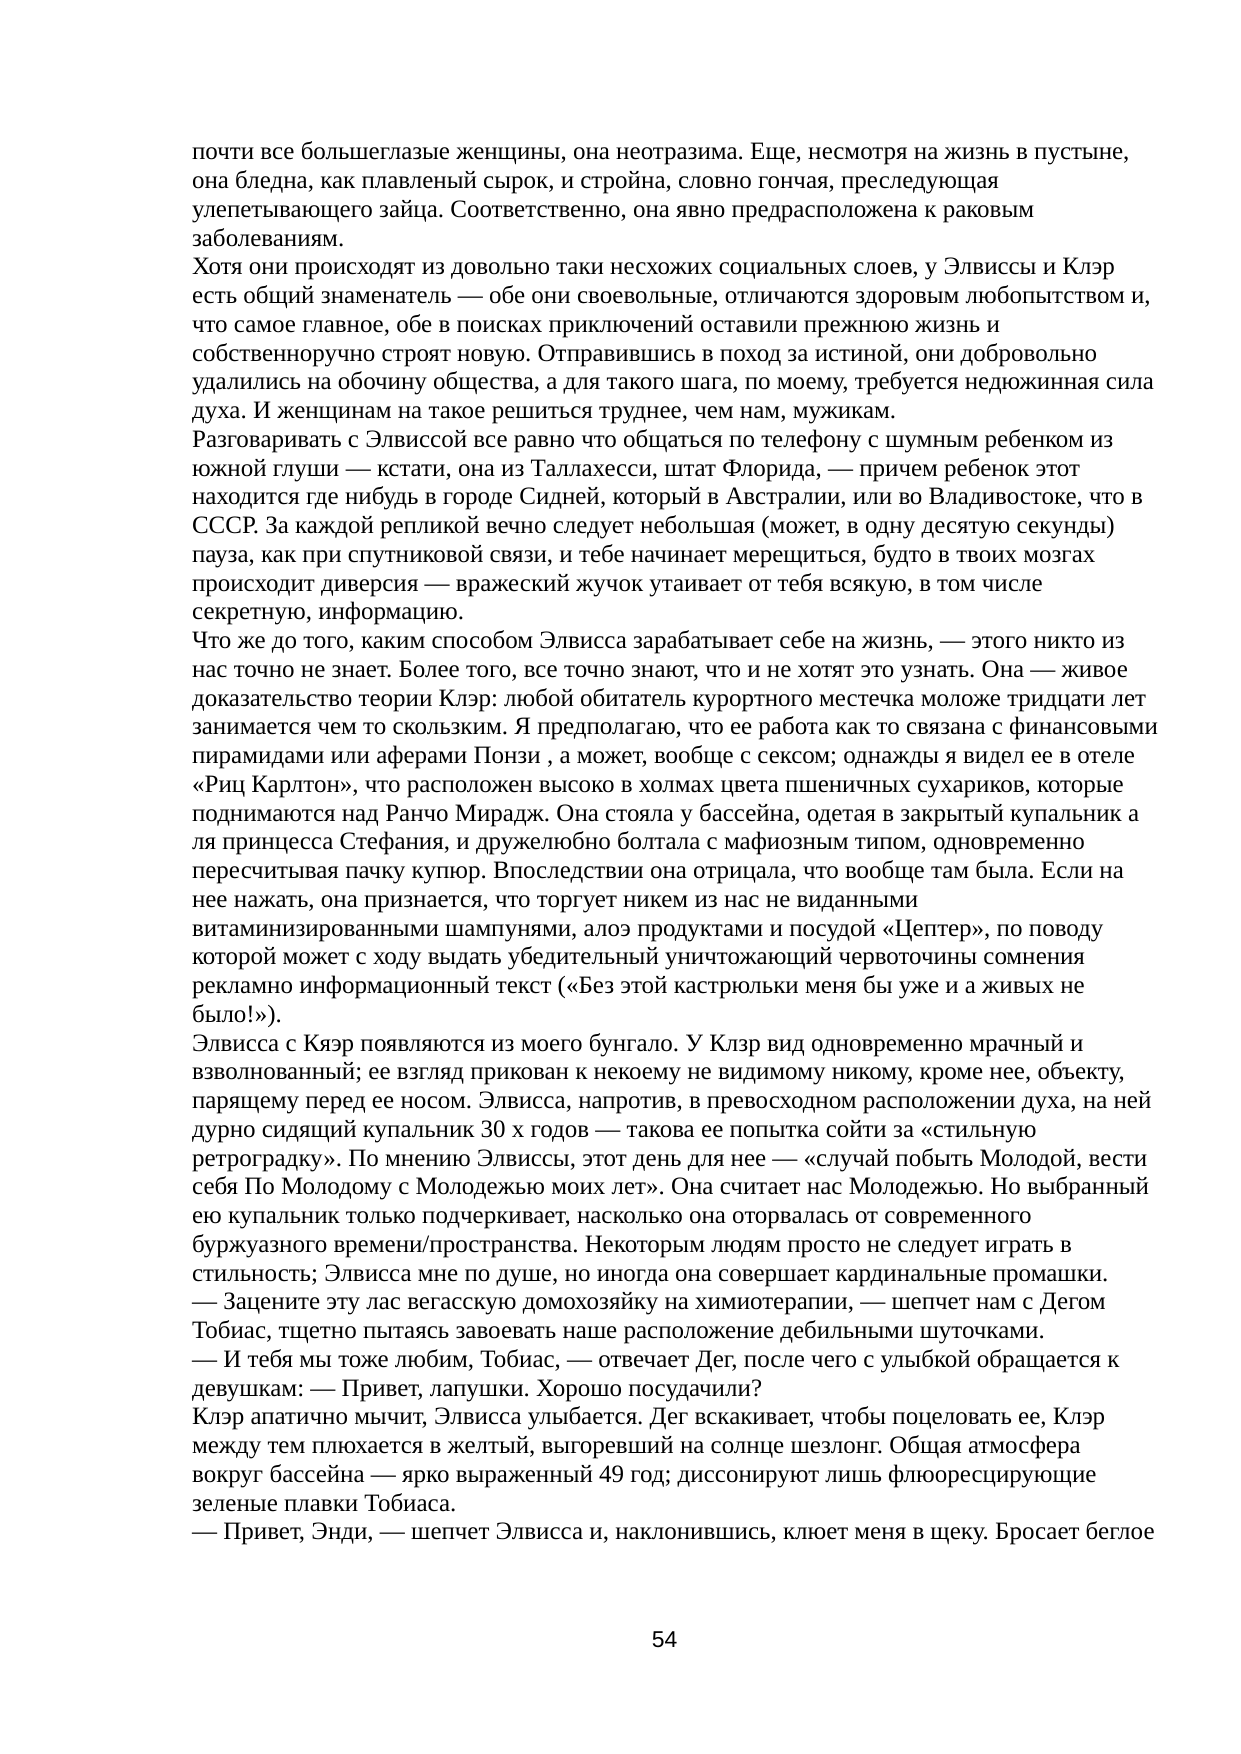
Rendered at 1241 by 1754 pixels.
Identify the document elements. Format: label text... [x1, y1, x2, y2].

table_header почти все большеглазые женщины, она неотразима. Еще, несмотря на жизнь в пустыне, она бледна, как плавленый сырок, и стройна, словно гончая, преследующая улепетывающего зайца. Соответственно, она явно предрасположена к раковым заболеваниям. Хотя они происходят из довольно таки несхожих социальных слоев, у Элвиссы и Клэр есть общий знаменатель — обе они своевольные, отличаются здоровым любопытством и, что самое главное, обе в поисках приключений оставили прежнюю жизнь и собственноручно строят новую. Отправившись в поход за истиной, они добровольно удалились на обочину общества, а для такого шага, по моему, требуется недюжинная сила духа. И женщинам на такое решиться труднее, чем нам, мужикам. Разговаривать с Элвиссой все равно что общаться по телефону с шумным ребенком из южной глуши — кстати, она из Таллахесси, штат Флорида, — причем ребенок этот находится где нибудь в городе Сидней, который в Австралии, или во Владивостоке, что в СССР. За каждой репликой вечно следует небольшая (может, в одну десятую секунды) пауза, как при спутниковой связи, и тебе начинает мерещиться, будто в твоих мозгах происходит диверсия — вражеский жучок утаивает от тебя всякую, в том числе секретную, информацию. Что же до того, каким способом Элвисса зарабатывает себе на жизнь, — этого никто из нас точно не знает. Более того, все точно знают, что и не хотят это узнать. Она — живое доказательство теории Клэр: любой обитатель курортного местечка моложе тридцати лет занимается чем то скользким. Я предполагаю, что ее работа как то связана с финансовыми пирамидами или аферами Понзи , а может, вообще с сексом; однажды я видел ее в отеле «Риц Карлтон», что расположен высоко в холмах цвета пшеничных сухариков, которые поднимаются над Ранчо Мирадж. Она стояла у бассейна, одетая в закрытый купальник а ля принцесса Стефания, и дружелюбно болтала с мафиозным типом, одновременно пересчитывая пачку купюр. Впоследствии она отрицала, что вообще там была. Если на нее нажать, она признается, что торгует никем из нас не виданными витаминизированными шампунями, алоэ продуктами и посудой «Цептер», по поводу которой может с ходу выдать убедительный уничтожающий червоточины сомнения рекламно информационный текст («Без этой кастрюльки меня бы уже и а живых не было!»). Элвисса с Кяэр появляются из моего бунгало. У Клзр вид одновременно мрачный и взволнованный; ее взгляд прикован к некоему не видимому никому, кроме нее, объекту, парящему перед ее носом. Элвисса, напротив, в превосходном расположении духа, на ней дурно сидящий купальник 30 х годов — такова ее попытка сойти за «стильную ретроградку». По мнению Элвиссы, этот день для нее — «случай побыть Молодой, вести себя По Молодому с Молодежью моих лет». Она считает нас Молодежью. Но выбранный ею купальник только подчеркивает, насколько она оторвалась от современного буржуазного времени/пространства. Некоторым людям просто не следует играть в стильность; Элвисса мне по душе, но иногда она совершает кардинальные промашки. — Зацените эту лас вегасскую домохозяйку на химиотерапии, — шепчет нам с Дегом Тобиас, тщетно пытаясь завоевать наше расположение дебильными шуточками. — И тебя мы тоже любим, Тобиас, — отвечает Дег, после чего с улыбкой обращается к девушкам: — Привет, лапушки. Хорошо посудачили? Клэр апатично мычит, Элвисса улыбается. Дег вскакивает, чтобы поцеловать ее, Клэр между тем плюхается в желтый, выгоревший на солнце шезлонг. Общая атмосфера вокруг бассейна — ярко выраженный 49 год; диссонируют лишь флюоресцирующие зеленые плавки Тобиаса. — Привет, Энди, — шепчет Элвисса и, наклонившись, клюет меня в щеку. Бросает беглое [184, 118, 1166, 1553]
